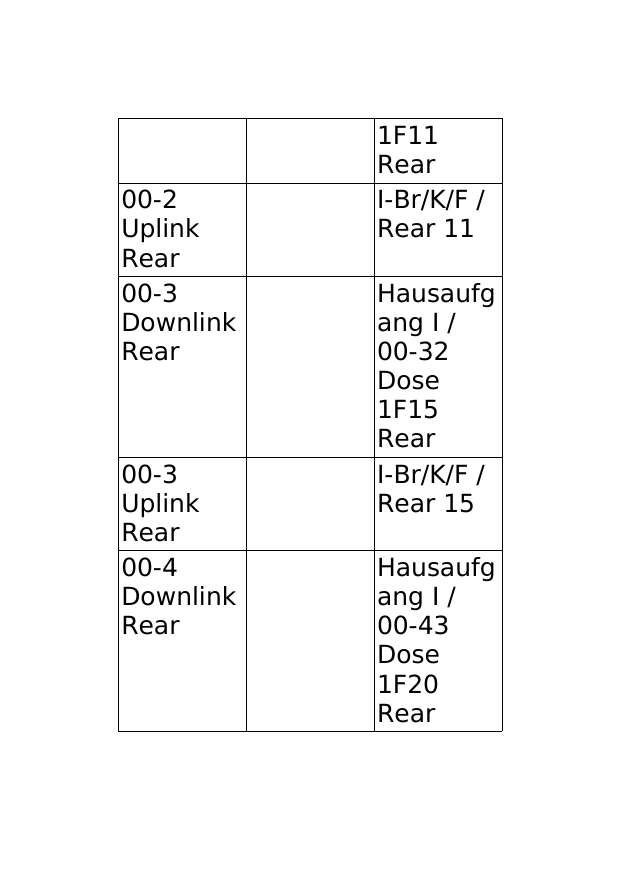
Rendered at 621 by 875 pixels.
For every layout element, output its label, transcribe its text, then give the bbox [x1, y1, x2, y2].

table_cell 1F11 Rear [375, 119, 502, 182]
table_cell 00-4 Downlink Rear [119, 551, 246, 731]
table_cell [119, 119, 246, 182]
table_cell [247, 551, 374, 731]
table_cell I-Br/K/F / Rear 11 [375, 184, 502, 276]
table_cell [247, 458, 374, 550]
table_cell Hausaufgang I / 00-32 Dose 1F15 Rear [375, 277, 502, 457]
table_cell [247, 184, 374, 276]
table_cell 00-2 Uplink Rear [119, 184, 246, 276]
table_cell [247, 119, 374, 182]
table_cell Hausaufgang I / 00-43 Dose 1F20 Rear [375, 551, 502, 731]
table_cell [247, 277, 374, 457]
table_cell 00-3 Downlink Rear [119, 277, 246, 457]
table_cell I-Br/K/F / Rear 15 [375, 458, 502, 550]
table_cell 00-3 Uplink Rear [119, 458, 246, 550]
